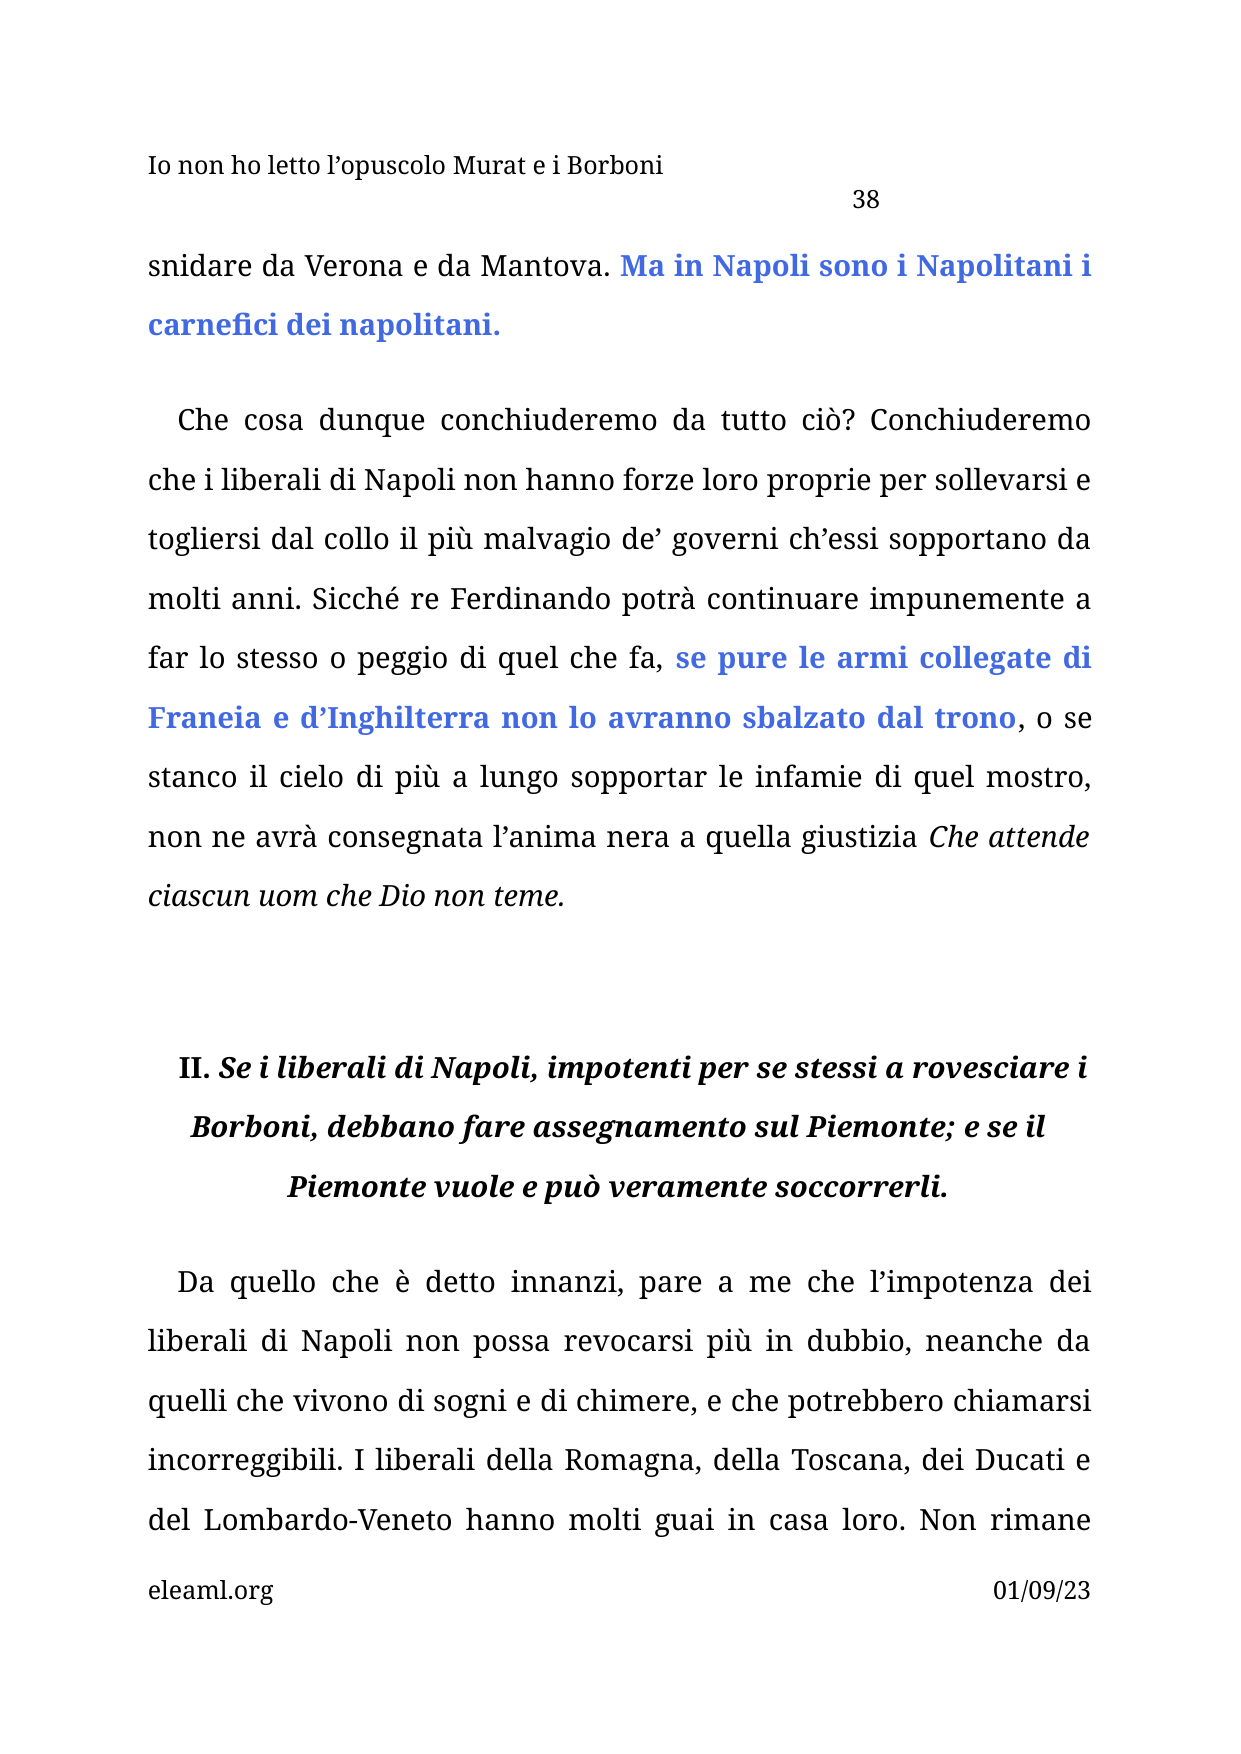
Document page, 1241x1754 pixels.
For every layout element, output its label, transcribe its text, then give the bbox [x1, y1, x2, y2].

text Che cosa dunque conchiuderemo da tutto ciò? Conchiuderemo che i liberali di Napoli non hanno forze loro proprie per sollevarsi e togliersi dal collo il più malvagio de’ governi ch’essi sopportano da molti anni. Sicché re Ferdinando potrà continuare impunemente a far lo stesso o peggio di quel che fa, se pure le armi collegate di Franeia e d’Inghilterra non lo avranno sbalzato dal trono, o se stanco il cielo di più a lungo sopportar le infamie di quel mostro, non ne avrà consegnata l’anima nera a quella giustizia Che attende ciascun uom che Dio non teme. [148, 399, 1093, 915]
text snidare da Verona e da Mantova. Ma in Napoli sono i Napolitani i carnefici dei napolitani. [148, 245, 1093, 344]
subtitle II. Se i liberali di Napoli, impotenti per se stessi a rovesciare i Borboni, debbano fare assegnamento sul Piemonte; e se il Piemonte vuole e può veramente soccorrerli. [148, 1047, 1093, 1206]
text Da quello che è detto innanzi, pare a me che l’impotenza dei liberali di Napoli non possa revocarsi più in dubbio, neanche da quelli che vivono di sogni e di chimere, e che potrebbero chiamarsi incorreggibili. I liberali della Romagna, della Toscana, dei Ducati e del Lombardo-Veneto hanno molti guai in casa loro. Non rimane [148, 1261, 1093, 1538]
